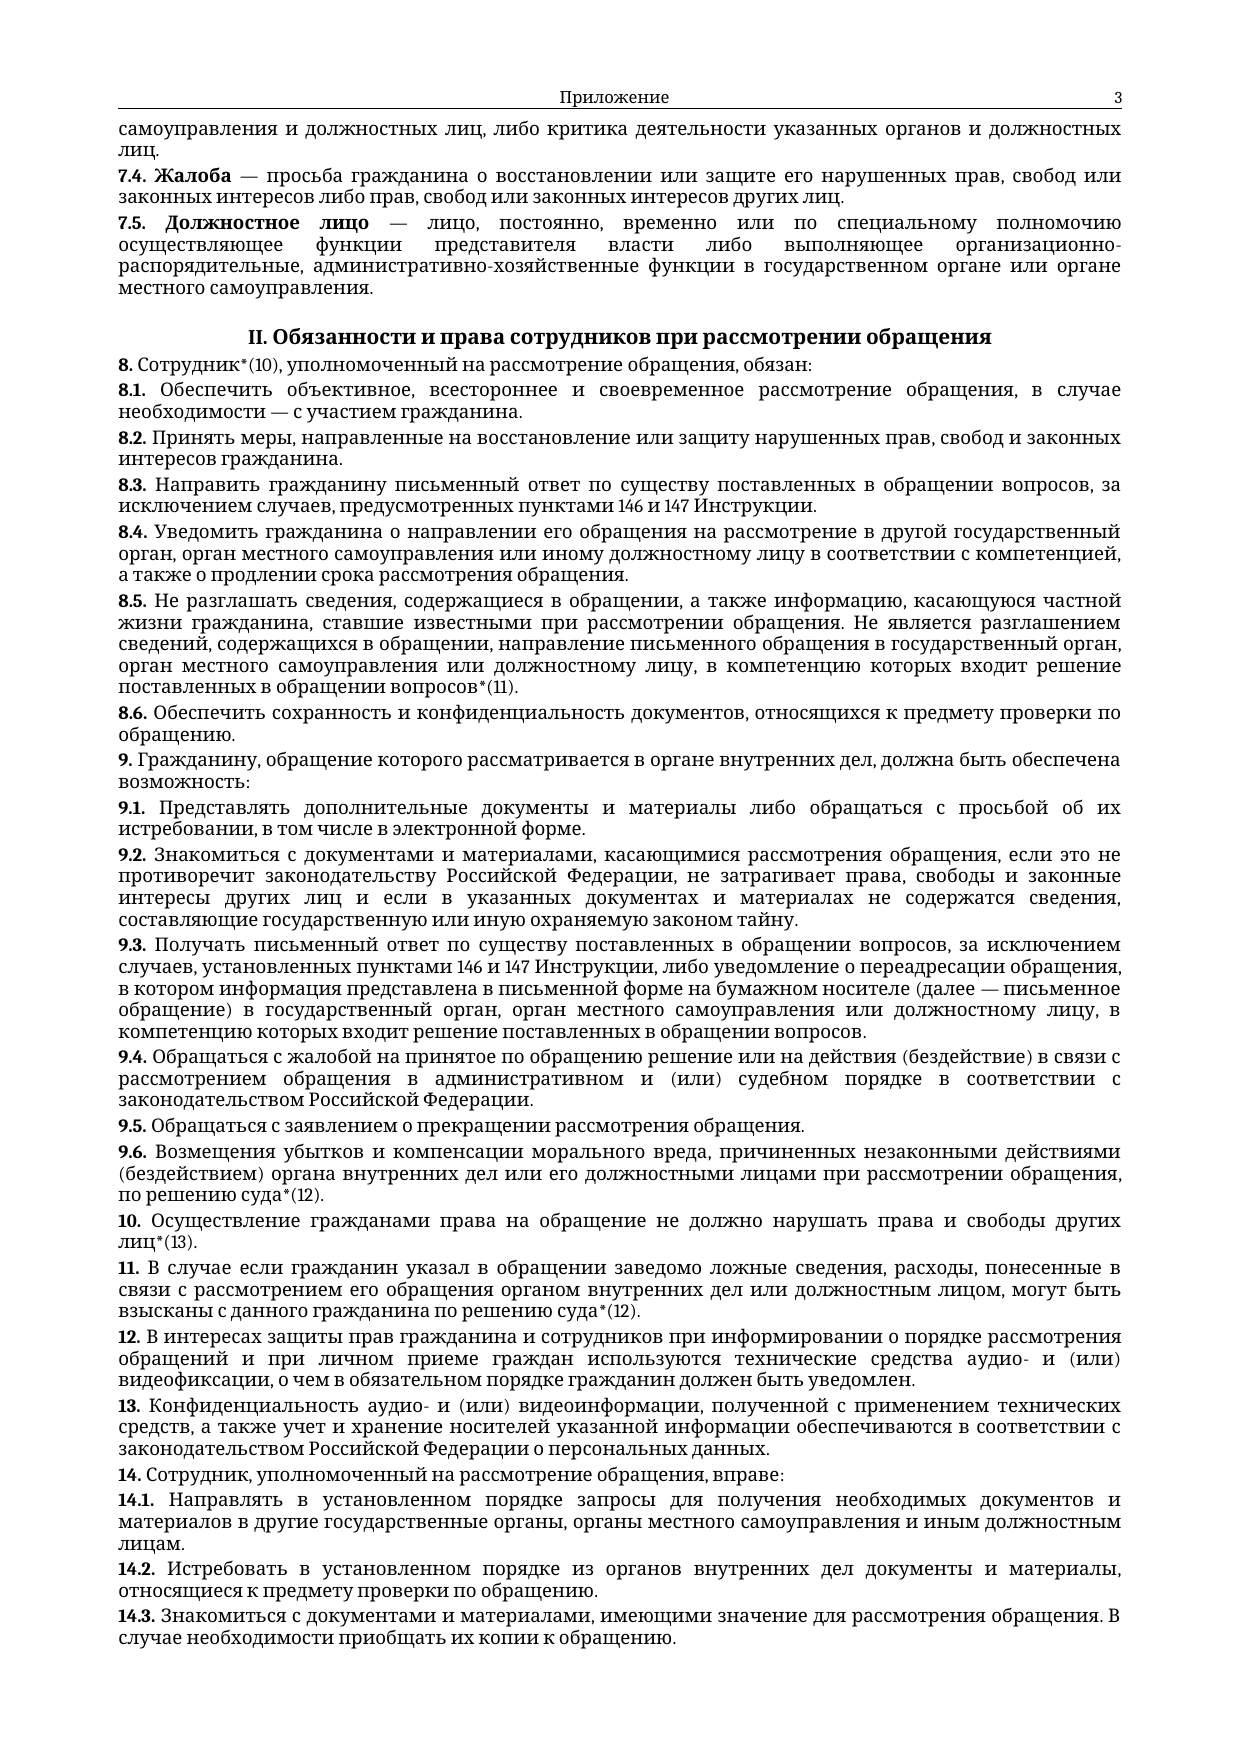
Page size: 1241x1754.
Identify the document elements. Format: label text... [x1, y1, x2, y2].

text 9.2. Знакомиться с документами и материалами, касающимися рассмотрения обращения, если это не противоречит законодательству Российской Федерации, не затрагивает права, свободы и законные интересы других лиц и если в указанных документах и материалах не содержатся сведения, составляющие государственную или иную охраняемую законом тайну. [118, 844, 1122, 931]
text 14. Сотрудник, уполномоченный на рассмотрение обращения, вправе: [118, 1464, 1122, 1486]
text 11. В случае если гражданин указал в обращении заведомо ложные сведения, расходы, понесенные в связи с рассмотрением его обращения органом внутренних дел или должностным лицом, могут быть взысканы с данного гражданина по решению суда*(12). [118, 1258, 1122, 1322]
text 12. В интересах защиты прав гражданина и сотрудников при информировании о порядке рассмотрения обращений и при личном приеме граждан используются технические средства аудио- и (или) видеофиксации, о чем в обязательном порядке гражданин должен быть уведомлен. [118, 1326, 1122, 1391]
text 14.3. Знакомиться с документами и материалами, имеющими значение для рассмотрения обращения. В случае необходимости приобщать их копии к обращению. [118, 1606, 1122, 1649]
text 7.5. Должностное лицо — лицо, постоянно, временно или по специальному полномочию осуществляющее функции представителя власти либо выполняющее организационно-распорядительные, административно-хозяйственные функции в государственном органе или органе местного самоуправления. [118, 213, 1122, 299]
text 7.4. Жалоба — просьба гражданина о восстановлении или защите его нарушенных прав, свобод или законных интересов либо прав, свобод или законных интересов других лиц. [118, 165, 1122, 208]
text 9.1. Представлять дополнительные документы и материалы либо обращаться с просьбой об их истребовании, в том числе в электронной форме. [118, 797, 1122, 840]
text 14.1. Направлять в установленном порядке запросы для получения необходимых документов и материалов в другие государственные органы, органы местного самоуправления и иным должностным лицам. [118, 1490, 1122, 1554]
text 8. Сотрудник*(10), уполномоченный на рассмотрение обращения, обязан: [118, 354, 1122, 376]
text 8.6. Обеспечить сохранность и конфиденциальность документов, относящихся к предмету проверки по обращению. [118, 703, 1122, 746]
text 14.2. Истребовать в установленном порядке из органов внутренних дел документы и материалы, относящиеся к предмету проверки по обращению. [118, 1559, 1122, 1602]
text 8.1. Обеспечить объективное, всестороннее и своевременное рассмотрение обращения, в случае необходимости — с участием гражданина. [118, 380, 1122, 423]
text 9. Гражданину, обращение которого рассматривается в органе внутренних дел, должна быть обеспечена возможность: [118, 750, 1122, 793]
text 9.3. Получать письменный ответ по существу поставленных в обращении вопросов, за исключением случаев, установленных пунктами 146 и 147 Инструкции, либо уведомление о переадресации обращения, в котором информация представлена в письменной форме на бумажном носителе (далее — письменное обращение) в государственный орган, орган местного самоуправления или должностному лицу, в компетенцию которых входит решение поставленных в обращении вопросов. [118, 935, 1122, 1043]
text 9.5. Обращаться с заявлением о прекращении рассмотрения обращения. [118, 1116, 1122, 1137]
text самоуправления и должностных лиц, либо критика деятельности указанных органов и должностных лиц. [118, 118, 1122, 161]
text 8.5. Не разглашать сведения, содержащиеся в обращении, а также информацию, касающуюся частной жизни гражданина, ставшие известными при рассмотрении обращения. Не является разглашением сведений, содержащихся в обращении, направление письменного обращения в государственный орган, орган местного самоуправления или должностному лицу, в компетенцию которых входит решение поставленных в обращении вопросов*(11). [118, 591, 1122, 698]
text 8.3. Направить гражданину письменный ответ по существу поставленных в обращении вопросов, за исключением случаев, предусмотренных пунктами 146 и 147 Инструкции. [118, 474, 1122, 518]
text 8.2. Принять меры, направленные на восстановление или защиту нарушенных прав, свобод и законных интересов гражданина. [118, 427, 1122, 470]
text 13. Конфиденциальность аудио- и (или) видеоинформации, полученной с применением технических средств, а также учет и хранение носителей указанной информации обеспечиваются в соответствии с законодательством Российской Федерации о персональных данных. [118, 1395, 1122, 1460]
text 9.6. Возмещения убытков и компенсации морального вреда, причиненных незаконными действиями (бездействием) органа внутренних дел или его должностными лицами при рассмотрении обращения, по решению суда*(12). [118, 1141, 1122, 1206]
text 8.4. Уведомить гражданина о направлении его обращения на рассмотрение в другой государственный орган, орган местного самоуправления или иному должностному лицу в соответствии с компетенцией, а также о продлении срока рассмотрения обращения. [118, 522, 1122, 586]
subtitle II. Обязанности и права сотрудников при рассмотрении обращения [118, 326, 1122, 350]
text 9.4. Обращаться с жалобой на принятое по обращению решение или на действия (бездействие) в связи с рассмотрением обращения в административном и (или) судебном порядке в соответствии с законодательством Российской Федерации. [118, 1047, 1122, 1112]
text 10. Осуществление гражданами права на обращение не должно нарушать права и свободы других лиц*(13). [118, 1210, 1122, 1253]
